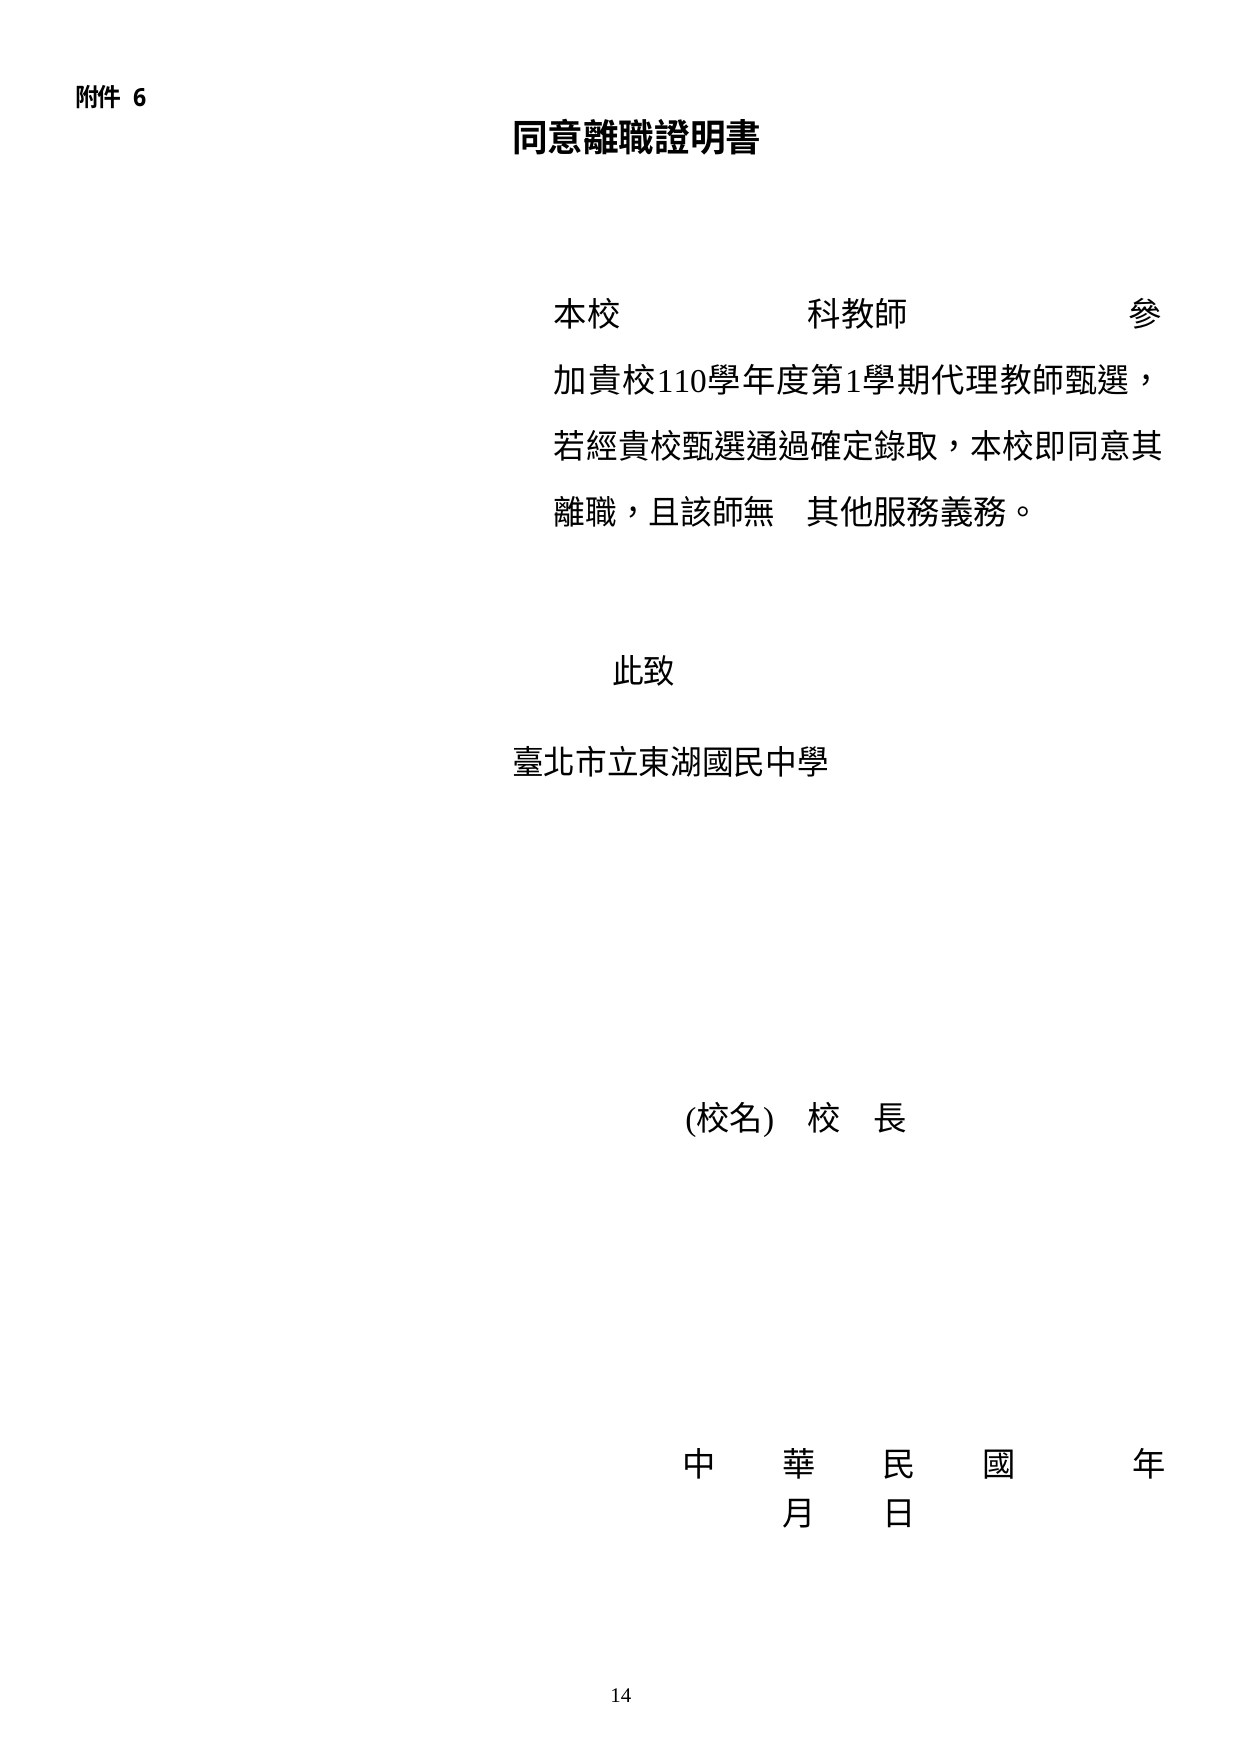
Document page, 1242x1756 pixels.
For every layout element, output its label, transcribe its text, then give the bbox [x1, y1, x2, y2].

text 附件 6 [75, 78, 148, 114]
text 此致 [612, 645, 1192, 693]
text 中 華 民 國 年 月 日 [682, 1438, 1192, 1535]
subtitle 同意離職證明書 [512, 107, 1192, 162]
text 臺北市立東湖國民中學 [512, 736, 1192, 784]
text (校名) 校 長 [685, 1092, 1192, 1140]
text 本校 科教師 參加貴校110學年度第1學期代理教師甄選，若經貴校甄選通過確定錄取，本校即同意其離職，且該師無 其他服務義務。 [554, 287, 1163, 534]
